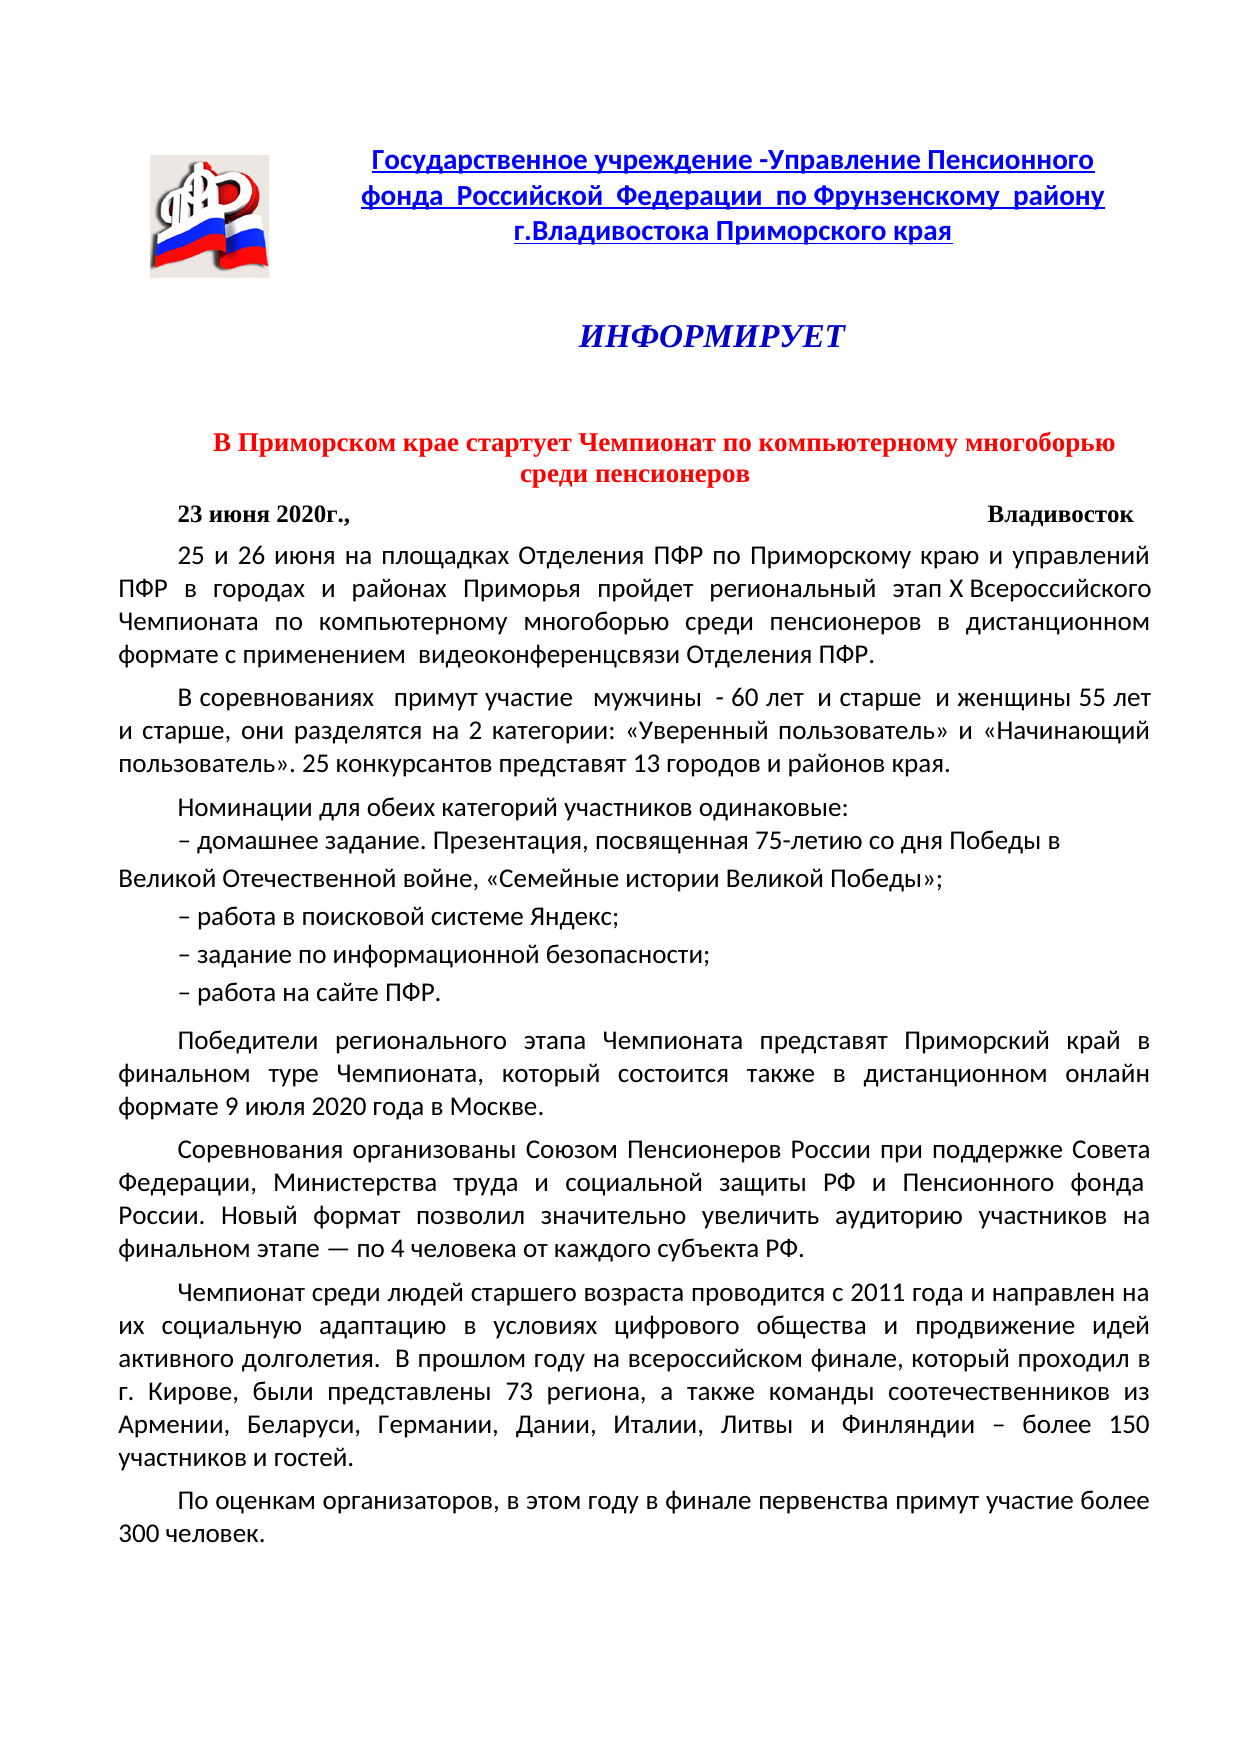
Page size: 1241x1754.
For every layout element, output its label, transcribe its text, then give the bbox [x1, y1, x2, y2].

text – работа в поисковой системе Яндекс; [118, 899, 1152, 932]
text – работа на сайте ПФР. [118, 975, 1152, 1008]
text – задание по информационной безопасности; [118, 937, 1152, 970]
text Соревнования организованы Союзом Пенсионеров России при поддержке Совета Федерации, Министерства труда и социальной защиты РФ и Пенсионного фонда России. Новый формат позволил значительно увеличить аудиторию участников на финальном этапе — по 4 человека от каждого субъекта РФ. [118, 1132, 1152, 1264]
picture [149, 155, 270, 278]
table_header Государственное учреждение -Управление Пенсионного фонда Российской Федерации по Фрунзенскому району г.Владивостока Приморского края ИНФОРМИРУЕТ [323, 141, 1143, 358]
text Номинации для обеих категорий участников одинаковые: [118, 790, 1152, 823]
text 25 и 26 июня на площадках Отделения ПФР по Приморскому краю и управлений ПФР в городах и районах Приморья пройдет региональный этап X Всероссийского Чемпионата по компьютерному многоборью среди пенсионеров в дистанционном формате с применением видеоконференцсвязи Отделения ПФР. [118, 538, 1152, 670]
text Победители регионального этапа Чемпионата представят Приморский край в финальном туре Чемпионата, который состоится также в дистанционном онлайн формате 9 июля 2020 года в Москве. [118, 1023, 1152, 1122]
text В Приморском крае стартует Чемпионат по компьютерному многоборью среди пенсионеров [118, 426, 1152, 488]
text Чемпионат среди людей старшего возраста проводится с 2011 года и направлен на их социальную адаптацию в условиях цифрового общества и продвижение идей активного долголетия. В прошлом году на всероссийском финале, который проходил в г. Кирове, были представлены 73 региона, а также команды соотечественников из Армении, Беларуси, Германии, Дании, Италии, Литвы и Финляндии – более 150 участников и гостей. [118, 1275, 1152, 1473]
text – домашнее задание. Презентация, посвященная 75-летию со дня Победы в Великой Отечественной войне, «Семейные истории Великой Победы»; [118, 823, 1152, 894]
table_header [107, 141, 323, 358]
text 23 июня 2020г., Владивосток [118, 499, 1152, 528]
text В соревнованиях примут участие мужчины - 60 лет и старше и женщины 55 лет и старше, они разделятся на 2 категории: «Уверенный пользователь» и «Начинающий пользователь». 25 конкурсантов представят 13 городов и районов края. [118, 681, 1152, 779]
text По оценкам организаторов, в этом году в финале первенства примут участие более 300 человек. [118, 1483, 1152, 1549]
